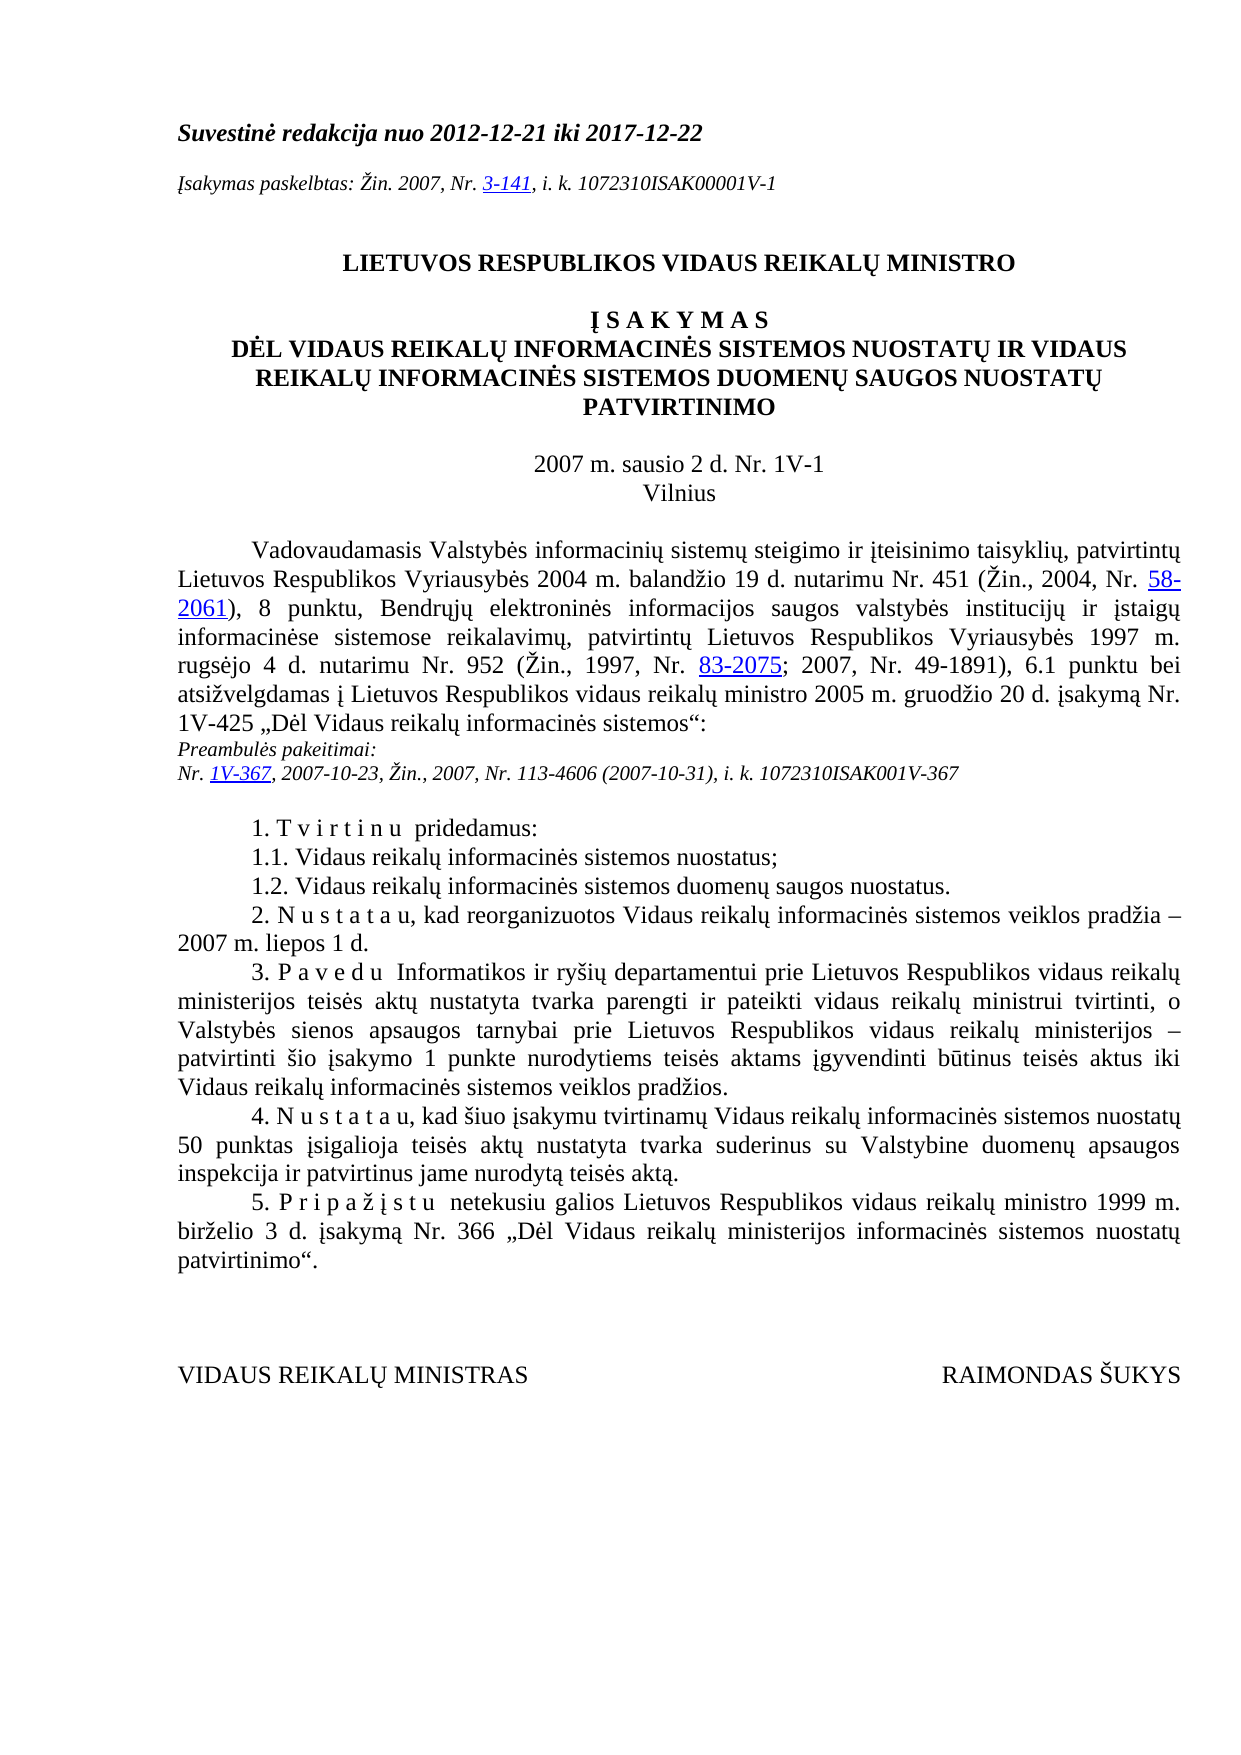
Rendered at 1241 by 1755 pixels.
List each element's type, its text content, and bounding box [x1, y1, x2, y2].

text 2. Nustatau, kad reorganizuotos Vidaus reikalų informacinės sistemos veiklos pradžia – 2007 m. liepos 1 d. [177, 900, 1181, 957]
text Preambulės pakeitimai: [177, 737, 1181, 761]
text 1.2. Vidaus reikalų informacinės sistemos duomenų saugos nuostatus. [177, 871, 1181, 900]
text Į S A K Y M A S [177, 305, 1181, 334]
text 2007 m. sausio 2 d. Nr. 1V-1 [177, 449, 1181, 478]
text 4. Nustatau, kad šiuo įsakymu tvirtinamų Vidaus reikalų informacinės sistemos nuostatų 50 punktas įsigalioja teisės aktų nustatyta tvarka suderinus su Valstybine duomenų apsaugos inspekcija ir patvirtinus jame nurodytą teisės aktą. [177, 1101, 1181, 1187]
text Įsakymas paskelbtas: Žin. 2007, Nr. 3-141, i. k. 1072310ISAK00001V-1 [177, 171, 1181, 195]
text Suvestinė redakcija nuo 2012-12-21 iki 2017-12-22 [177, 118, 1181, 147]
text 1. Tvirtinu pridedamus: [177, 813, 1181, 842]
text Vilnius [177, 478, 1181, 507]
text DĖL VIDAUS REIKALŲ INFORMACINĖS SISTEMOS NUOSTATŲ IR VIDAUS REIKALŲ INFORMACINĖS SISTEMOS DUOMENŲ SAUGOS NUOSTATŲ PATVIRTINIMO [177, 334, 1181, 420]
text LIETUVOS RESPUBLIKOS VIDAUS REIKALŲ MINISTRO [177, 248, 1181, 277]
text 1.1. Vidaus reikalų informacinės sistemos nuostatus; [177, 842, 1181, 871]
text 3. Pavedu Informatikos ir ryšių departamentui prie Lietuvos Respublikos vidaus reikalų ministerijos teisės aktų nustatyta tvarka parengti ir pateikti vidaus reikalų ministrui tvirtinti, o Valstybės sienos apsaugos tarnybai prie Lietuvos Respublikos vidaus reikalų ministerijos – patvirtinti šio įsakymo 1 punkte nurodytiems teisės aktams įgyvendinti būtinus teisės aktus iki Vidaus reikalų informacinės sistemos veiklos pradžios. [177, 957, 1181, 1101]
text Vadovaudamasis Valstybės informacinių sistemų steigimo ir įteisinimo taisyklių, patvirtintų Lietuvos Respublikos Vyriausybės 2004 m. balandžio 19 d. nutarimu Nr. 451 (Žin., 2004, Nr. 58-2061), 8 punktu, Bendrųjų elektroninės informacijos saugos valstybės institucijų ir įstaigų informacinėse sistemose reikalavimų, patvirtintų Lietuvos Respublikos Vyriausybės 1997 m. rugsėjo 4 d. nutarimu Nr. 952 (Žin., 1997, Nr. 83-2075; 2007, Nr. 49-1891), 6.1 punktu bei atsižvelgdamas į Lietuvos Respublikos vidaus reikalų ministro 2005 m. gruodžio 20 d. įsakymą Nr. 1V-425 „Dėl Vidaus reikalų informacinės sistemos“: [177, 535, 1181, 737]
text 5. Pripažįstu netekusiu galios Lietuvos Respublikos vidaus reikalų ministro 1999 m. birželio 3 d. įsakymą Nr. 366 „Dėl Vidaus reikalų ministerijos informacinės sistemos nuostatų patvirtinimo“. [177, 1187, 1181, 1273]
text VIDAUS REIKALŲ MINISTRAS RAIMONDAS ŠUKYS [177, 1360, 1181, 1388]
text Nr. 1V-367, 2007-10-23, Žin., 2007, Nr. 113-4606 (2007-10-31), i. k. 1072310ISAK001V-367 [177, 761, 1181, 785]
